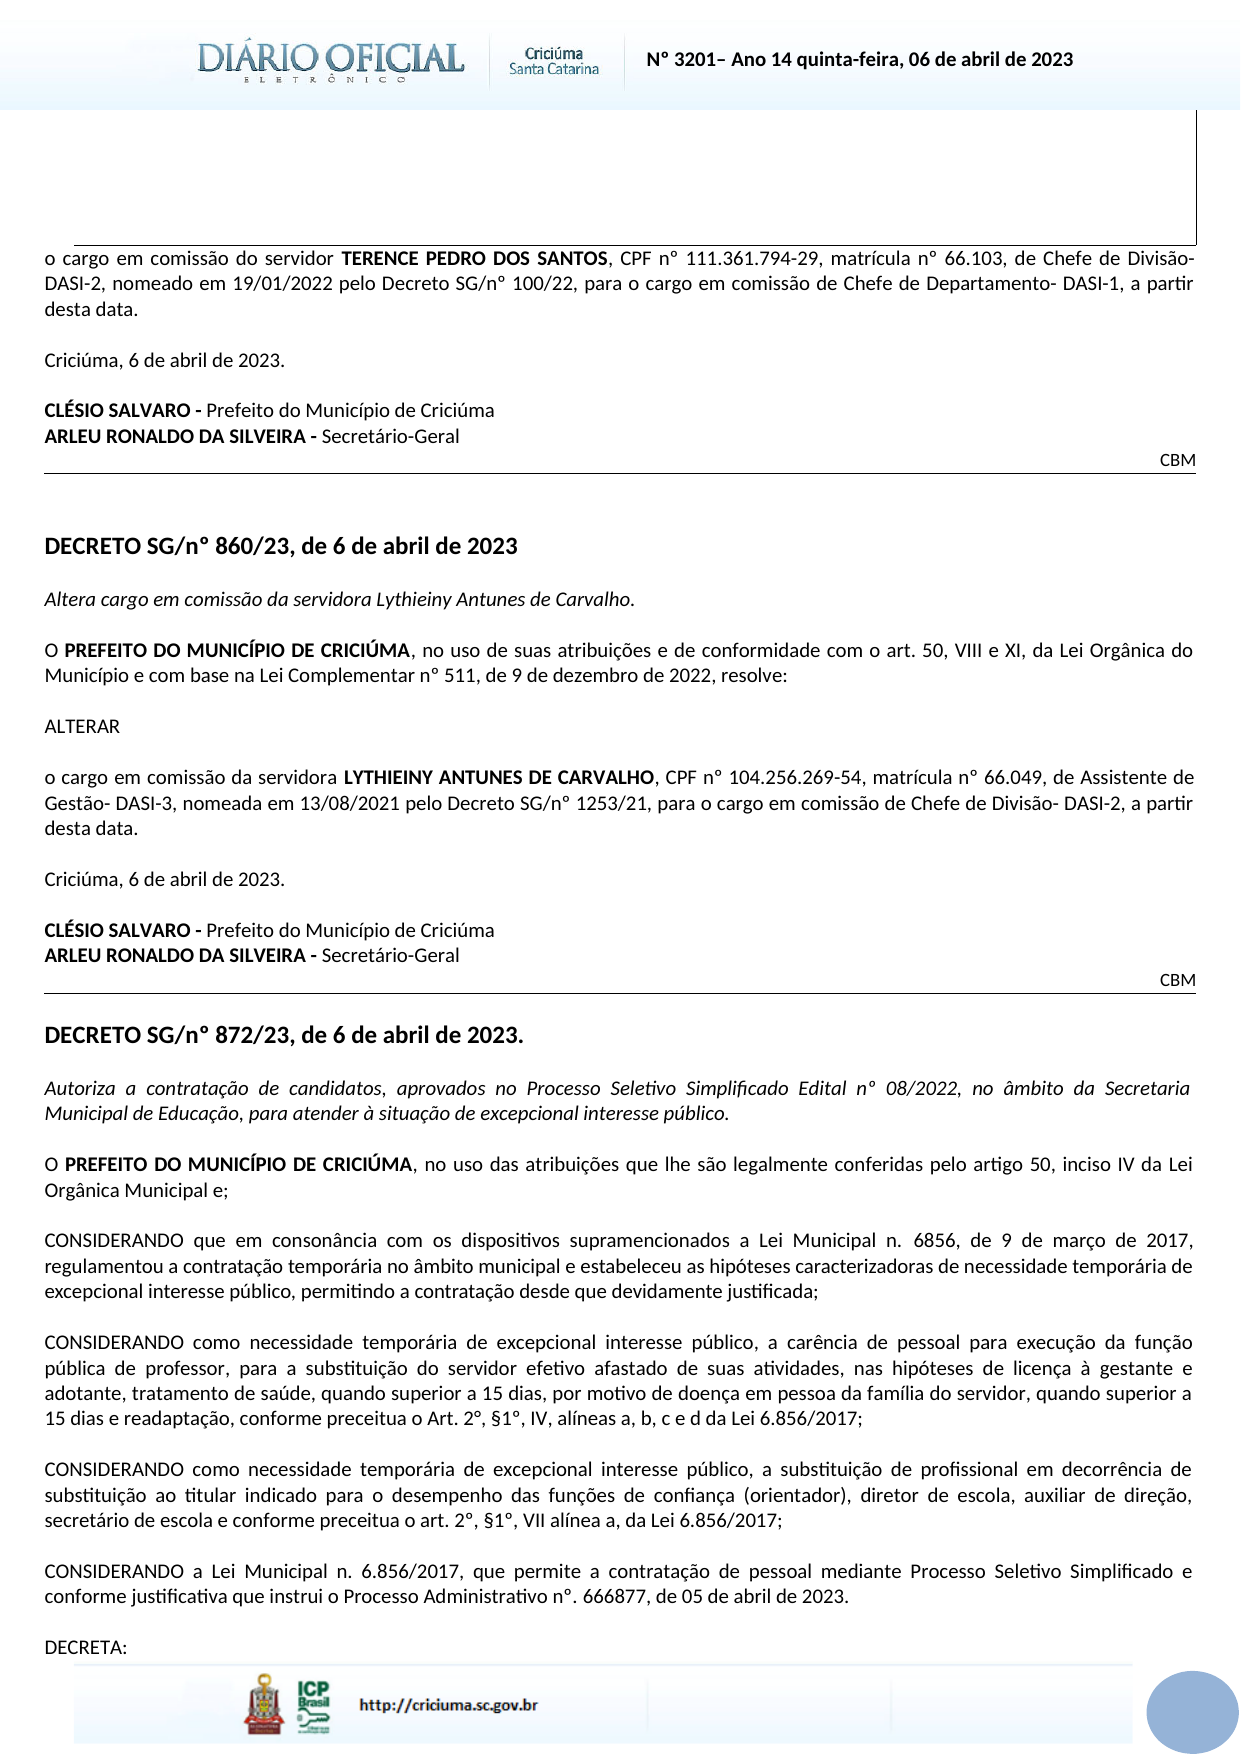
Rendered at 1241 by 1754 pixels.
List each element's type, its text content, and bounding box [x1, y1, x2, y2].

text Criciúma, 6 de abril de 2023. [44, 866, 1196, 891]
text CONSIDERANDO que em consonância com os dispositivos supramencionados a Lei Municipal n. 6856, de 9 de março de 2017, regulamentou a contratação temporária no âmbito municipal e estabeleceu as hipóteses caracterizadoras de necessidade temporária de excepcional interesse público, permitindo a contratação desde que devidamente justificada; [44, 1228, 1194, 1304]
text DECRETO SG/nº 872/23, de 6 de abril de 2023. [44, 1019, 1196, 1050]
text ARLEU RONALDO DA SILVEIRA - Secretário-Geral [44, 423, 1196, 448]
text CONSIDERANDO como necessidade temporária de excepcional interesse público, a substituição de profissional em decorrência de substituição ao titular indicado para o desempenho das funções de confiança (orientador), diretor de escola, auxiliar de direção, secretário de escola e conforme preceitua o art. 2º, §1º, VII alínea a, da Lei 6.856/2017; [44, 1456, 1194, 1533]
text ARLEU RONALDO DA SILVEIRA - Secretário-Geral [44, 942, 1240, 968]
text Autoriza a contratação de candidatos, aprovados no Processo Seletivo Simplificado Edital nº 08/2022, no âmbito da Secretaria Municipal de Educação, para atender à situação de excepcional interesse público. [44, 1075, 1194, 1126]
text Criciúma, 6 de abril de 2023. [44, 347, 1196, 372]
text o cargo em comissão do servidor TERENCE PEDRO DOS SANTOS, CPF nº 111.361.794-29, matrícula nº 66.103, de Chefe de Divisão- DASI-2, nomeado em 19/01/2022 pelo Decreto SG/nº 100/22, para o cargo em comissão de Chefe de Departamento- DASI-1, a partir desta data. [44, 245, 1196, 321]
text O PREFEITO DO MUNICÍPIO DE CRICIÚMA, no uso das atribuições que lhe são legalmente conferidas pelo artigo 50, inciso IV da Lei Orgânica Municipal e; [44, 1151, 1194, 1202]
text CONSIDERANDO a Lei Municipal n. 6.856/2017, que permite a contratação de pessoal mediante Processo Seletivo Simplificado e conforme justificativa que instrui o Processo Administrativo nº. 666877, de 05 de abril de 2023. [44, 1558, 1194, 1609]
text Altera cargo em comissão da servidora Lythieiny Antunes de Carvalho. [44, 586, 1196, 612]
text DECRETO SG/nº 860/23, de 6 de abril de 2023 [44, 531, 1196, 561]
text DECRETA: [44, 1634, 1194, 1660]
text ALTERAR [44, 713, 1196, 739]
text CBM [44, 968, 1196, 993]
text o cargo em comissão da servidora LYTHIEINY ANTUNES DE CARVALHO, CPF nº 104.256.269-54, matrícula nº 66.049, de Assistente de Gestão- DASI-3, nomeada em 13/08/2021 pelo Decreto SG/nº 1253/21, para o cargo em comissão de Chefe de Divisão- DASI-2, a partir desta data. [44, 764, 1196, 841]
text CONSIDERANDO como necessidade temporária de excepcional interesse público, a carência de pessoal para execução da função pública de professor, para a substituição do servidor efetivo afastado de suas atividades, nas hipóteses de licença à gestante e adotante, tratamento de saúde, quando superior a 15 dias, por motivo de doença em pessoa da família do servidor, quando superior a 15 dias e readaptação, conforme preceitua o Art. 2°, §1º, IV, alíneas a, b, c e d da Lei 6.856/2017; [44, 1329, 1194, 1431]
text CBM [44, 448, 1196, 473]
text CLÉSIO SALVARO - Prefeito do Município de Criciúma [44, 398, 1196, 423]
text CLÉSIO SALVARO - Prefeito do Município de Criciúma [44, 917, 1240, 942]
text O PREFEITO DO MUNICÍPIO DE CRICIÚMA, no uso de suas atribuições e de conformidade com o art. 50, VIII e XI, da Lei Orgânica do Município e com base na Lei Complementar nº 511, de 9 de dezembro de 2022, resolve: [44, 637, 1196, 688]
